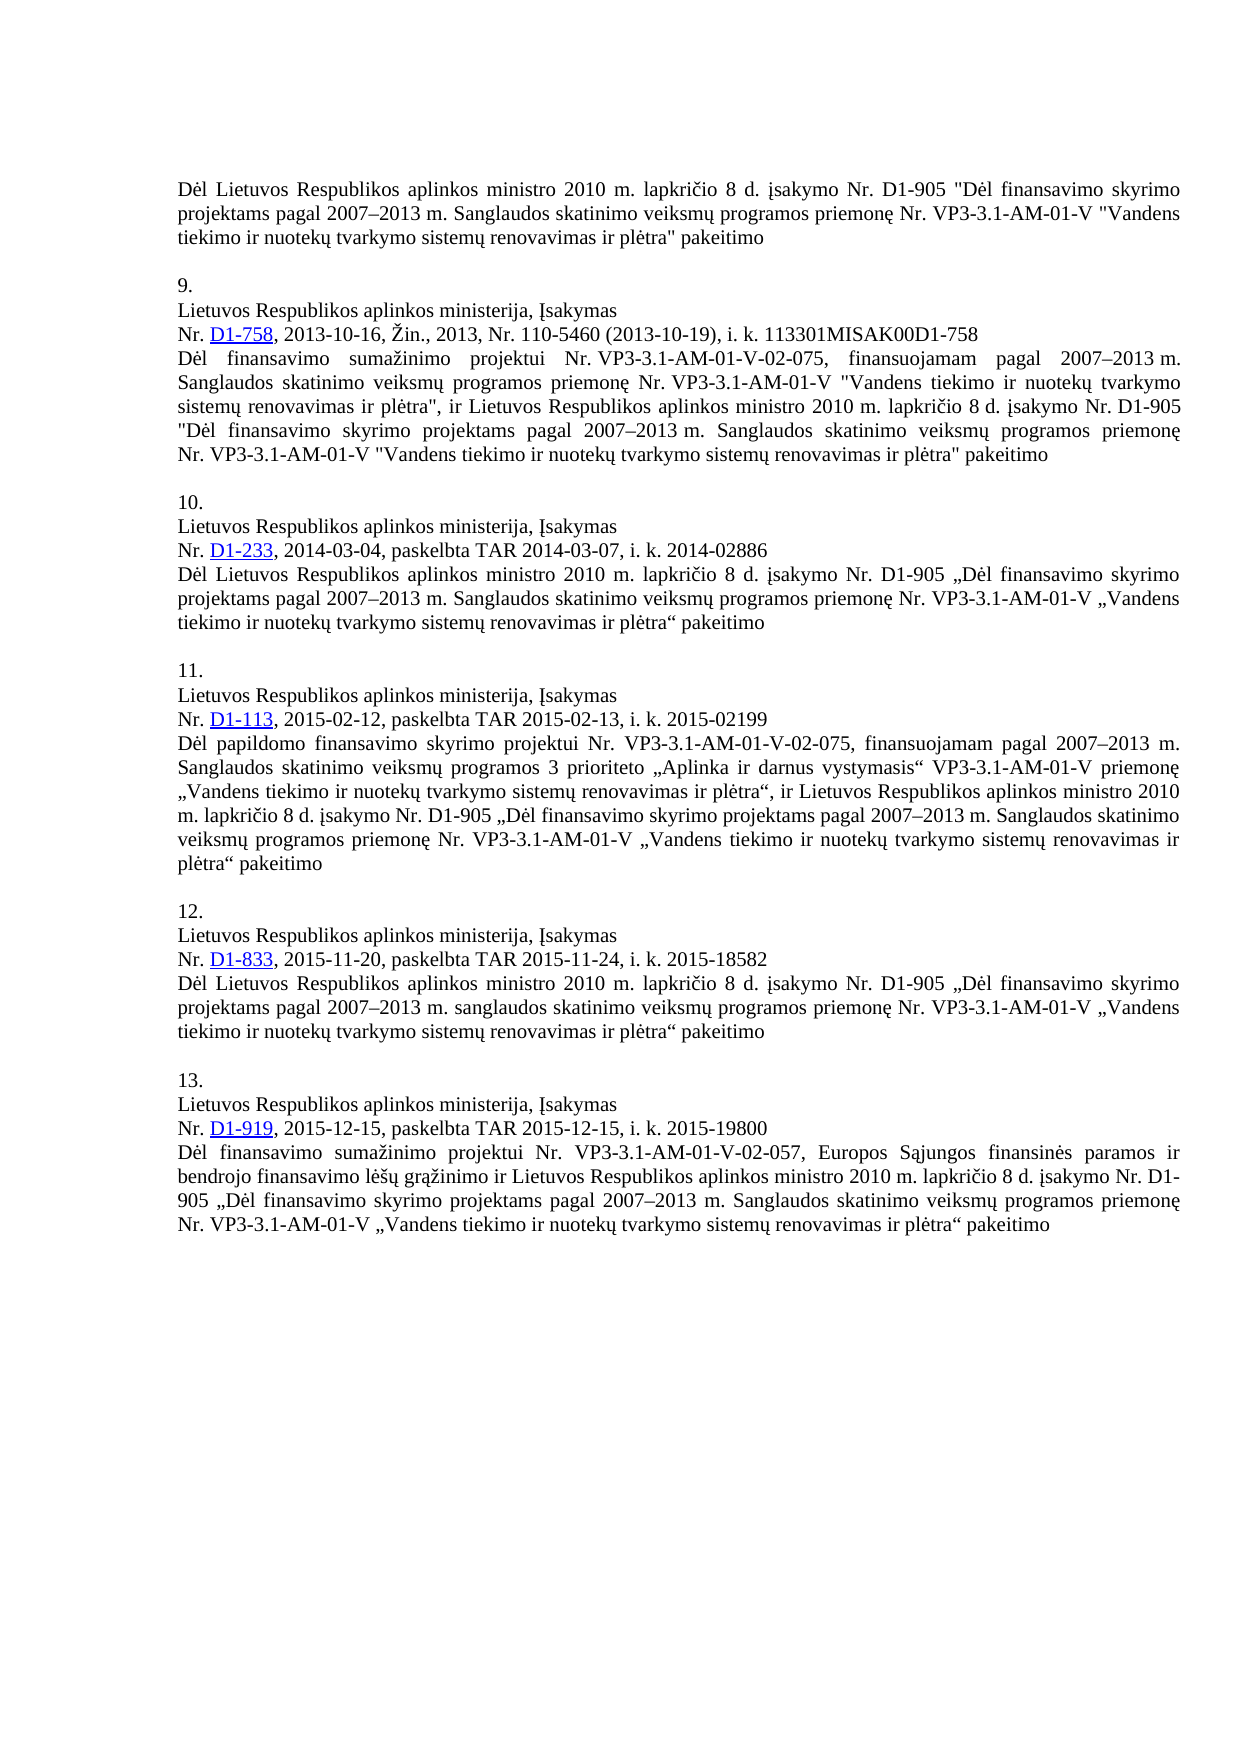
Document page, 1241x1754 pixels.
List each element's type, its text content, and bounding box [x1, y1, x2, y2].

text Lietuvos Respublikos aplinkos ministerija, Įsakymas [177, 1092, 1181, 1116]
text Dėl Lietuvos Respublikos aplinkos ministro 2010 m. lapkričio 8 d. įsakymo Nr. D1-905 „Dėl finansavimo skyrimo projektams pagal 2007–2013 m. sanglaudos skatinimo veiksmų programos priemonę Nr. VP3-3.1-AM-01-V „Vandens tiekimo ir nuotekų tvarkymo sistemų renovavimas ir plėtra“ pakeitimo [177, 971, 1181, 1043]
text Lietuvos Respublikos aplinkos ministerija, Įsakymas [177, 297, 1181, 322]
text Nr. D1-919, 2015-12-15, paskelbta TAR 2015-12-15, i. k. 2015-19800 [177, 1116, 1181, 1140]
text 10. [177, 490, 1181, 514]
text Dėl finansavimo sumažinimo projektui Nr. VP3-3.1-AM-01-V-02-075, finansuojamam pagal 2007–2013 m. Sanglaudos skatinimo veiksmų programos priemonę Nr. VP3-3.1-AM-01-V "Vandens tiekimo ir nuotekų tvarkymo sistemų renovavimas ir plėtra", ir Lietuvos Respublikos aplinkos ministro 2010 m. lapkričio 8 d. įsakymo Nr. D1-905 "Dėl finansavimo skyrimo projektams pagal 2007–2013 m. Sanglaudos skatinimo veiksmų programos priemonę Nr. VP3-3.1-AM-01-V "Vandens tiekimo ir nuotekų tvarkymo sistemų renovavimas ir plėtra" pakeitimo [177, 346, 1181, 466]
text Nr. D1-833, 2015-11-20, paskelbta TAR 2015-11-24, i. k. 2015-18582 [177, 947, 1181, 971]
text Nr. D1-233, 2014-03-04, paskelbta TAR 2014-03-07, i. k. 2014-02886 [177, 538, 1181, 562]
text Dėl papildomo finansavimo skyrimo projektui Nr. VP3-3.1-AM-01-V-02-075, finansuojamam pagal 2007–2013 m. Sanglaudos skatinimo veiksmų programos 3 prioriteto „Aplinka ir darnus vystymasis“ VP3-3.1-AM-01-V priemonę „Vandens tiekimo ir nuotekų tvarkymo sistemų renovavimas ir plėtra“, ir Lietuvos Respublikos aplinkos ministro 2010 m. lapkričio 8 d. įsakymo Nr. D1-905 „Dėl finansavimo skyrimo projektams pagal 2007–2013 m. Sanglaudos skatinimo veiksmų programos priemonę Nr. VP3-3.1-AM-01-V „Vandens tiekimo ir nuotekų tvarkymo sistemų renovavimas ir plėtra“ pakeitimo [177, 731, 1181, 875]
text 13. [177, 1067, 1181, 1092]
text Lietuvos Respublikos aplinkos ministerija, Įsakymas [177, 514, 1181, 538]
text Dėl Lietuvos Respublikos aplinkos ministro 2010 m. lapkričio 8 d. įsakymo Nr. D1-905 „Dėl finansavimo skyrimo projektams pagal 2007–2013 m. Sanglaudos skatinimo veiksmų programos priemonę Nr. VP3-3.1-AM-01-V „Vandens tiekimo ir nuotekų tvarkymo sistemų renovavimas ir plėtra“ pakeitimo [177, 562, 1181, 634]
text Nr. D1-113, 2015-02-12, paskelbta TAR 2015-02-13, i. k. 2015-02199 [177, 707, 1181, 731]
text Nr. D1-758, 2013-10-16, Žin., 2013, Nr. 110-5460 (2013-10-19), i. k. 113301MISAK00D1-758 [177, 322, 1181, 346]
text Lietuvos Respublikos aplinkos ministerija, Įsakymas [177, 923, 1181, 947]
text 11. [177, 658, 1181, 682]
text Lietuvos Respublikos aplinkos ministerija, Įsakymas [177, 682, 1181, 707]
text Dėl finansavimo sumažinimo projektui Nr. VP3-3.1-AM-01-V-02-057, Europos Sąjungos finansinės paramos ir bendrojo finansavimo lėšų grąžinimo ir Lietuvos Respublikos aplinkos ministro 2010 m. lapkričio 8 d. įsakymo Nr. D1-905 „Dėl finansavimo skyrimo projektams pagal 2007–2013 m. Sanglaudos skatinimo veiksmų programos priemonę Nr. VP3-3.1-AM-01-V „Vandens tiekimo ir nuotekų tvarkymo sistemų renovavimas ir plėtra“ pakeitimo [177, 1140, 1181, 1236]
text 12. [177, 899, 1181, 923]
text Dėl Lietuvos Respublikos aplinkos ministro 2010 m. lapkričio 8 d. įsakymo Nr. D1-905 "Dėl finansavimo skyrimo projektams pagal 2007–2013 m. Sanglaudos skatinimo veiksmų programos priemonę Nr. VP3-3.1-AM-01-V "Vandens tiekimo ir nuotekų tvarkymo sistemų renovavimas ir plėtra" pakeitimo [177, 177, 1181, 249]
text 9. [177, 273, 1181, 297]
